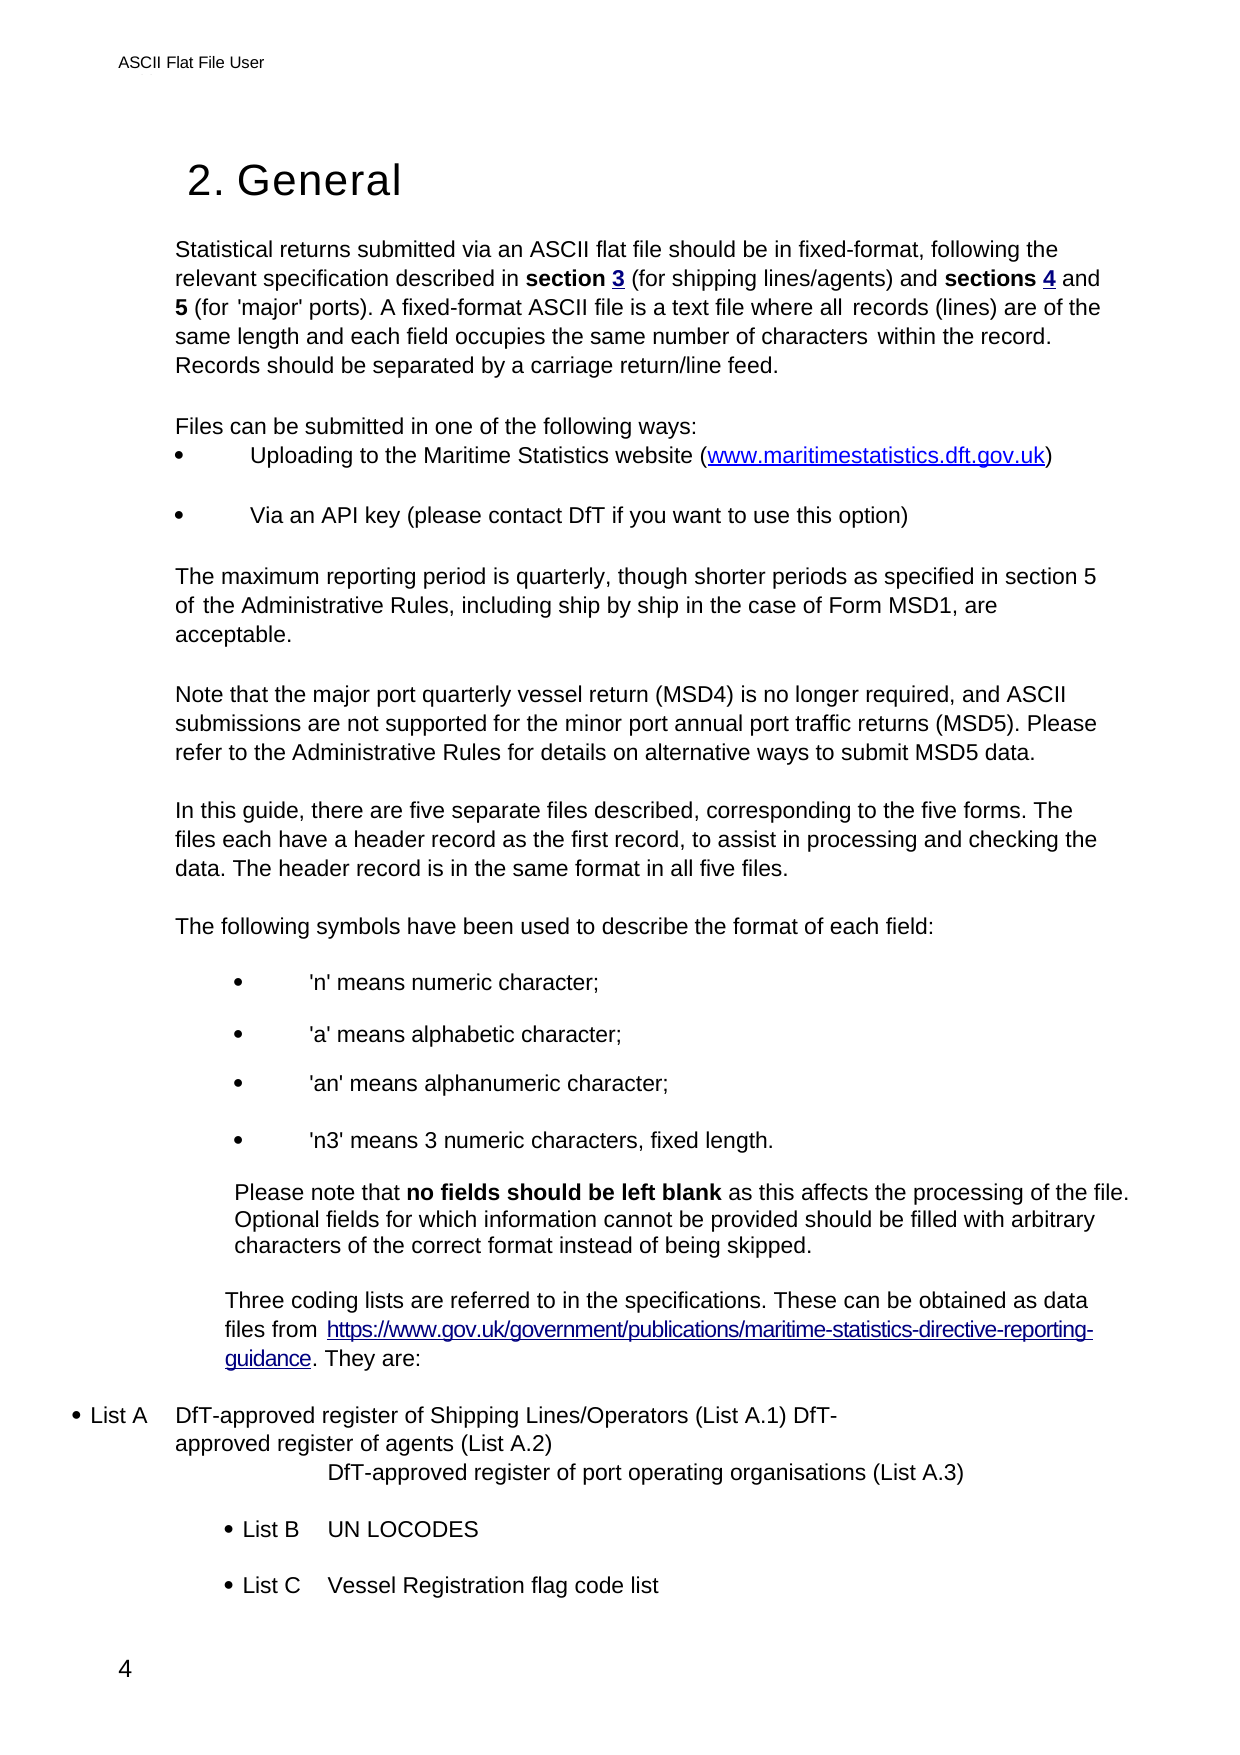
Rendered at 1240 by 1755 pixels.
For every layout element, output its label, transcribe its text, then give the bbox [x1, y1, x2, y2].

list List B UN LOCODES [224, 1516, 1133, 1542]
list 'n3' means 3 numeric characters, fixed length. [234, 1127, 1133, 1153]
text The maximum reporting period is quarterly, though shorter periods as specified in section 5 of the Administrative Rules, including ship by ship in the case of Form MSD1, are acceptable. [175, 563, 1106, 647]
text DfT-approved register of port operating organisations (List A.3) [327, 1459, 1133, 1486]
list 'n' means numeric character; [234, 968, 1133, 995]
text The following symbols have been used to describe the format of each field: [175, 913, 1106, 939]
text Statistical returns submitted via an ASCII flat file should be in fixed-format, following the relevant specification described in section 3 (for shipping lines/agents) and sections 4 and 5 (for 'major' ports). A fixed-format ASCII file is a text file where all records (lines) are of the same length and each field occupies the same number of characters within the record. Records should be separated by a carriage return/line feed. [175, 236, 1106, 378]
list List C Vessel Registration flag code list [224, 1572, 1133, 1599]
list Via an API key (please contact DfT if you want to use this option) [175, 502, 1106, 528]
text In this guide, there are five separate files described, corresponding to the five forms. The files each have a header record as the first record, to assist in processing and checking the data. The header record is in the same format in all five files. [175, 797, 1106, 882]
text Note that the major port quarterly vessel return (MSD4) is no longer required, and ASCII submissions are not supported for the minor port annual port traffic returns (MSD5). Please refer to the Administrative Rules for details on alternative ways to submit MSD5 data. [175, 681, 1106, 766]
subtitle General [187, 154, 1133, 205]
list 'an' means alphanumeric character; [234, 1070, 1133, 1096]
list Uploading to the Maritime Statistics website (www.maritimestatistics.dft.gov.uk) [175, 442, 1115, 468]
text Files can be submitted in one of the following ways: [175, 413, 1106, 439]
text Three coding lists are referred to in the specifications. These can be obtained as data files from https://www.gov.uk/government/publications/maritime-statistics-directive-reporting-guidance. They are: [224, 1287, 1128, 1372]
text Please note that no fields should be left blank as this affects the processing of the file. Optional fields for which information cannot be provided should be filled with arbitrary characters of the correct format instead of being skipped. [234, 1179, 1133, 1258]
list List A DfT-approved register of Shipping Lines/Operators (List A.1) DfT-approved register of agents (List A.2) [72, 1402, 918, 1457]
list 'a' means alphabetic character; [234, 1021, 1133, 1048]
